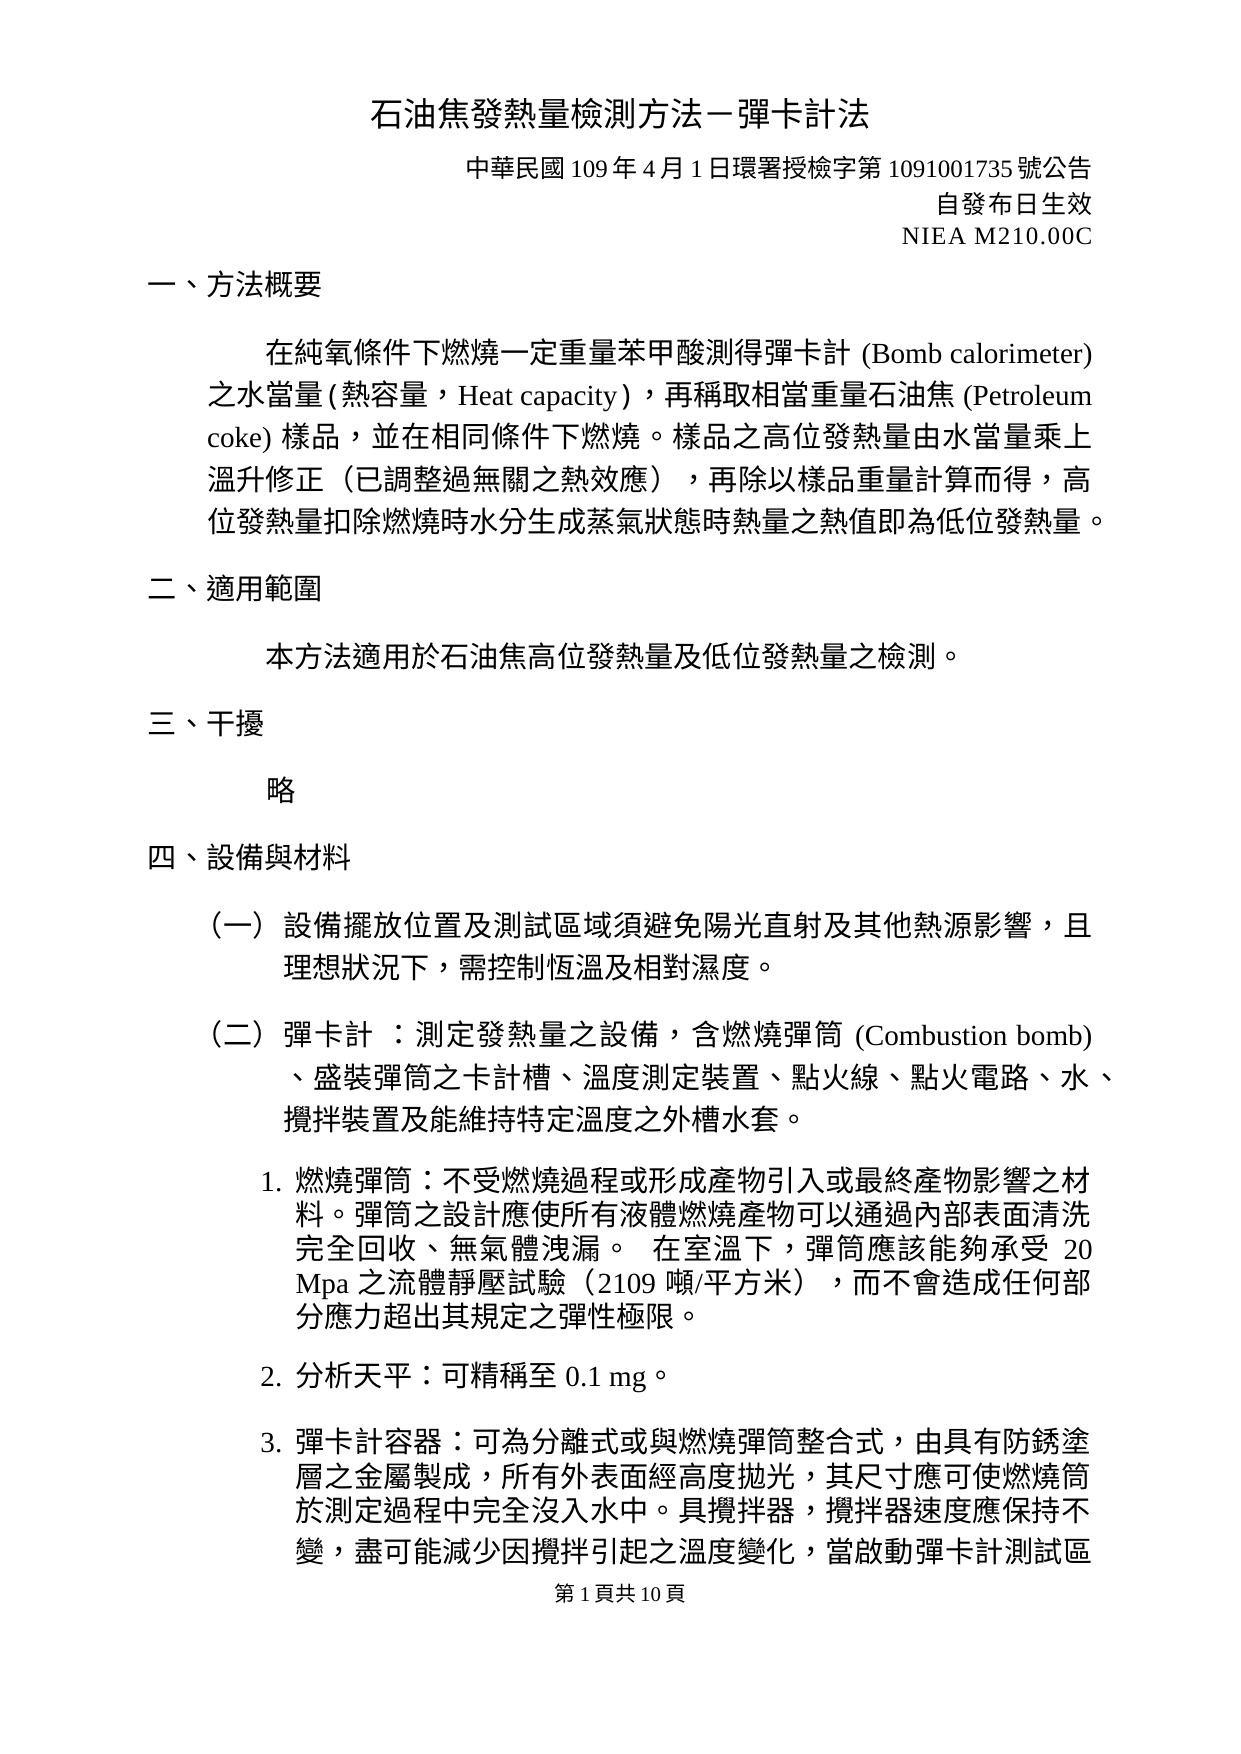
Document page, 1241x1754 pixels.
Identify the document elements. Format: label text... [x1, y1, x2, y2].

list 彈卡計 ：測定發熱量之設備，含燃燒彈筒 (Combustion bomb) 、盛裝彈筒之卡計槽、溫度測定裝置、點火線、點火電路、水、攪拌裝置及能維持特定溫度之外槽水套。 [194, 1012, 1092, 1139]
list 方法概要 [148, 262, 1092, 304]
text 略 [266, 768, 1092, 810]
list 設備與材料 [148, 835, 1092, 877]
list 分析天平：可精稱至 0.1 mg。 [260, 1359, 1092, 1393]
text 在純氧條件下燃燒一定重量苯甲酸測得彈卡計 (Bomb calorimeter)之水當量(熱容量，Heat capacity)，再稱取相當重量石油焦 (Petroleum coke) 樣品，並在相同條件下燃燒。樣品之高位發熱量由水當量乘上溫升修正（已調整過無關之熱效應），再除以樣品重量計算而得，高位發熱量扣除燃燒時水分生成蒸氣狀態時熱量之熱值即為低位發熱量。 [207, 329, 1092, 541]
list 設備擺放位置及測試區域須避免陽光直射及其他熱源影響，且理想狀況下，需控制恆溫及相對濕度。 [194, 902, 1092, 987]
text NIEA M210.00C [207, 221, 1092, 249]
text 本方法適用於石油焦高位發熱量及低位發熱量之檢測。 [207, 633, 1092, 675]
list 彈卡計容器：可為分離式或與燃燒彈筒整合式，由具有防銹塗層之金屬製成，所有外表面經高度拋光，其尺寸應可使燃燒筒於測定過程中完全沒入水中。具攪拌器，攪拌器速度應保持不變，盡可能減少因攪拌引起之溫度變化，當啟動彈卡計測試區 [260, 1418, 1092, 1571]
text 中華民國109年4月1日環署授檢字第1091001735號公告 [207, 148, 1092, 184]
list 燃燒彈筒：不受燃燒過程或形成產物引入或最終產物影響之材料。彈筒之設計應使所有液體燃燒產物可以通過內部表面清洗完全回收、無氣體洩漏。 在室溫下，彈筒應該能夠承受 20 Mpa 之流體靜壓試驗（2109 噸/平方米），而不會造成任何部分應力超出其規定之彈性極限。 [260, 1164, 1092, 1334]
list 干擾 [148, 700, 1092, 743]
text 自發布日生效 [207, 184, 1092, 221]
text 石油焦發熱量檢測方法－彈卡計法 [148, 87, 1092, 136]
list 適用範圍 [148, 566, 1092, 608]
